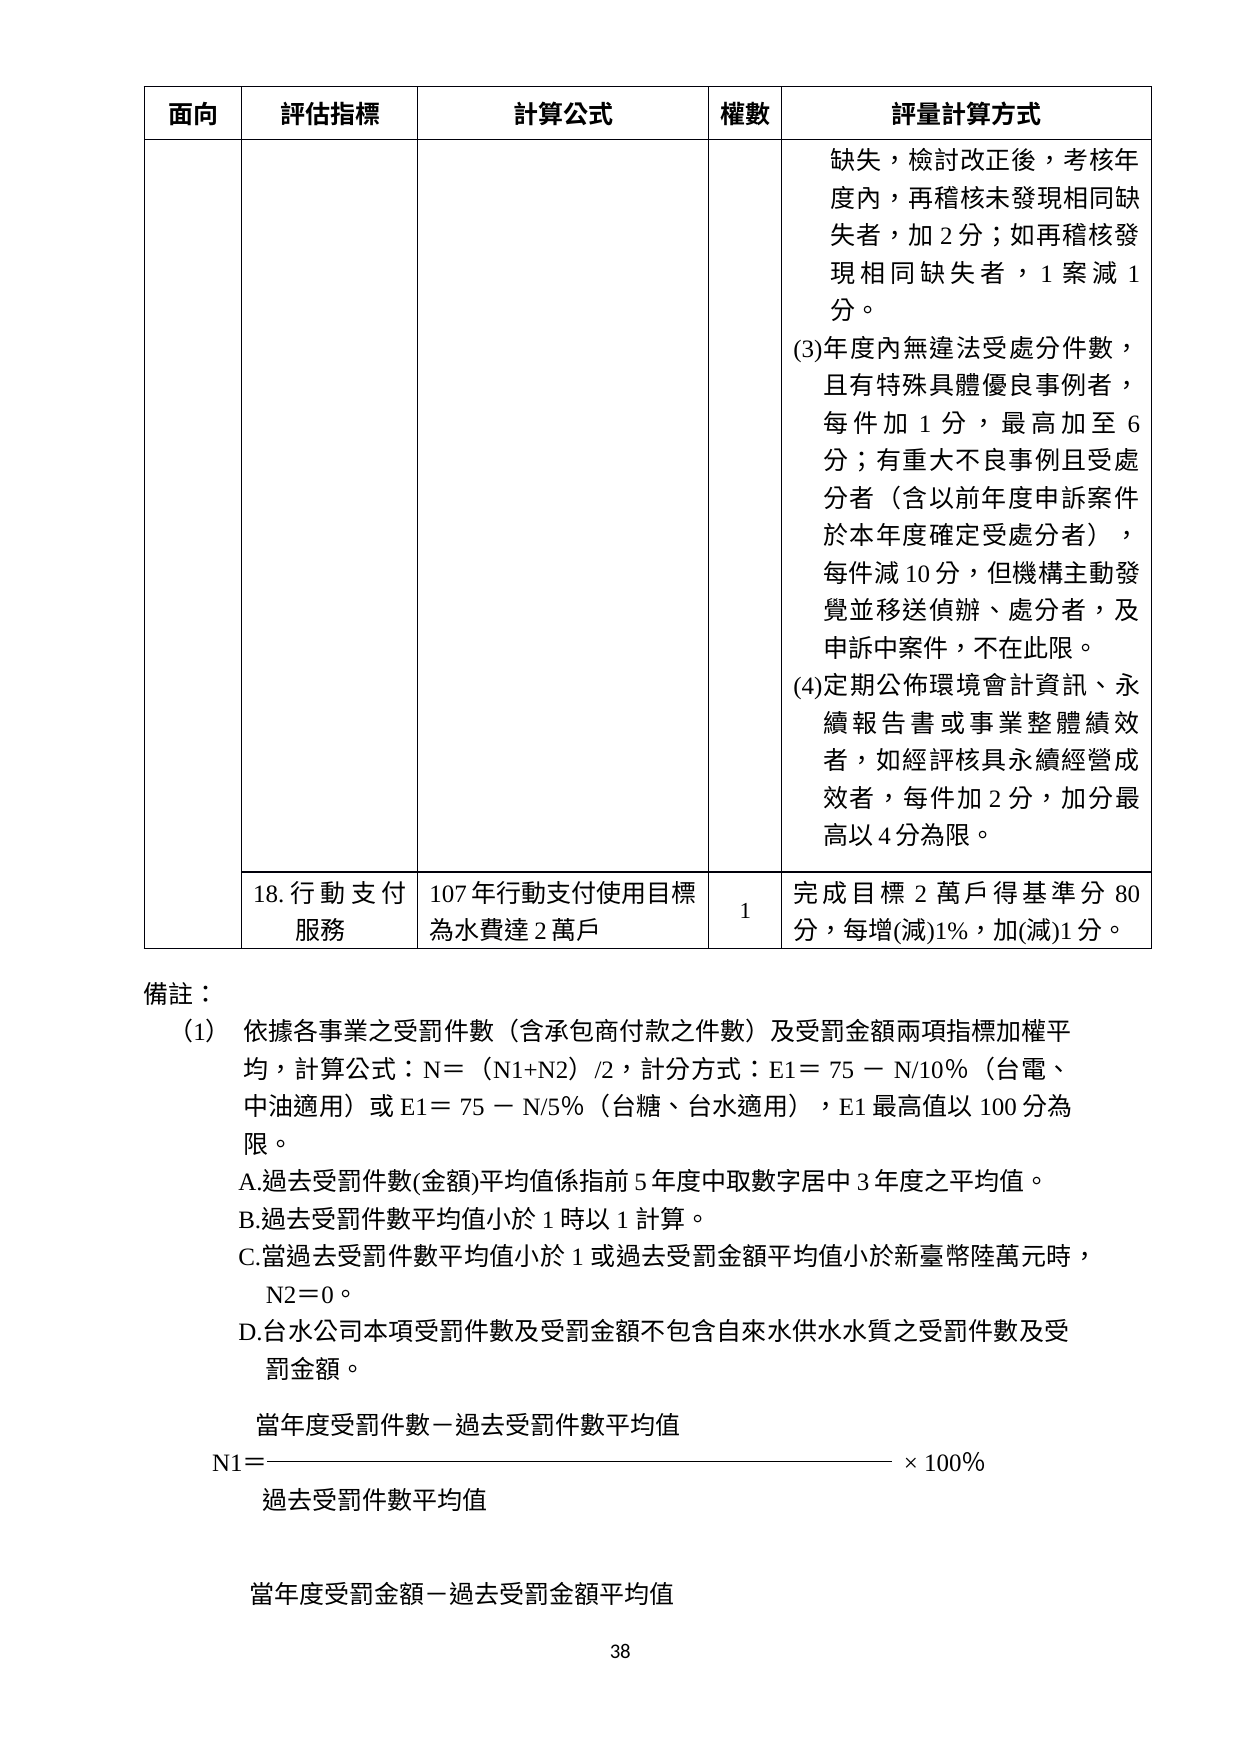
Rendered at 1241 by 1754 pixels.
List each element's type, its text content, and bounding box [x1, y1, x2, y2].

table_header 評量計算方式 [782, 87, 1151, 139]
table_cell 缺失，檢討改正後，考核年度內，再稽核未發現相同缺失者，加2分；如再稽核發現相同缺失者，1案減1分。 (3)年度內無違法受處分件數，且有特殊具體優良事例者，每件加1分，最高加至6分；有重大不良事例且受處分者（含以前年度申訴案件於本年度確定受處分者），每件減10分，但機構主動發覺並移送偵辦、處分者，及申訴中案件，不在此限。 (4)定期公佈環境會計資訊、永續報告書或事業整體績效者，如經評核具永續經營成效者，每件加2分，加分最高以4分為限。 [782, 140, 1151, 871]
text 備註： [143, 973, 1122, 1011]
table_header 評估指標 [242, 87, 417, 139]
table_cell [145, 871, 241, 947]
table_cell [418, 140, 708, 871]
list B.過去受罰件數平均值小於 1 時以 1 計算。 [238, 1198, 1072, 1236]
text 當年度受罰金額－過去受罰金額平均值 [168, 1573, 1122, 1611]
table_header 權數 [709, 87, 781, 139]
table_cell 18.行動支付服務 [242, 873, 417, 947]
text N1＝───────────────────────── × 100％ [168, 1442, 1122, 1480]
table_cell 107年行動支付使用目標為水費達2萬戶 [418, 873, 708, 947]
text 過去受罰件數平均值 [168, 1480, 1122, 1517]
table_header 計算公式 [418, 87, 708, 139]
table_cell [145, 140, 241, 871]
text 當年度受罰件數－過去受罰件數平均值 [168, 1405, 1122, 1442]
table_cell 1 [709, 873, 781, 947]
list C.當過去受罰件數平均值小於 1 或過去受罰金額平均值小於新臺幣陸萬元時，N2＝0。 [238, 1236, 1072, 1311]
table_cell [242, 140, 417, 871]
table_cell [709, 140, 781, 871]
table_cell 完成目標2萬戶得基準分80分，每增(減)1%，加(減)1分。 [782, 873, 1151, 947]
list 依據各事業之受罰件數（含承包商付款之件數）及受罰金額兩項指標加權平均，計算公式：N＝（N1+N2）/2，計分方式：E1＝ 75 － N/10％（台電、中油適用）或E1＝ 75 － N/5％（台糖、台水適用），E1最高值以 100分為限。 [168, 1011, 1072, 1161]
table_header 面向 [145, 87, 241, 139]
list A.過去受罰件數(金額)平均值係指前5年度中取數字居中3年度之平均值。 [238, 1161, 1072, 1198]
list D.台水公司本項受罰件數及受罰金額不包含自來水供水水質之受罰件數及受罰金額。 [238, 1311, 1072, 1386]
